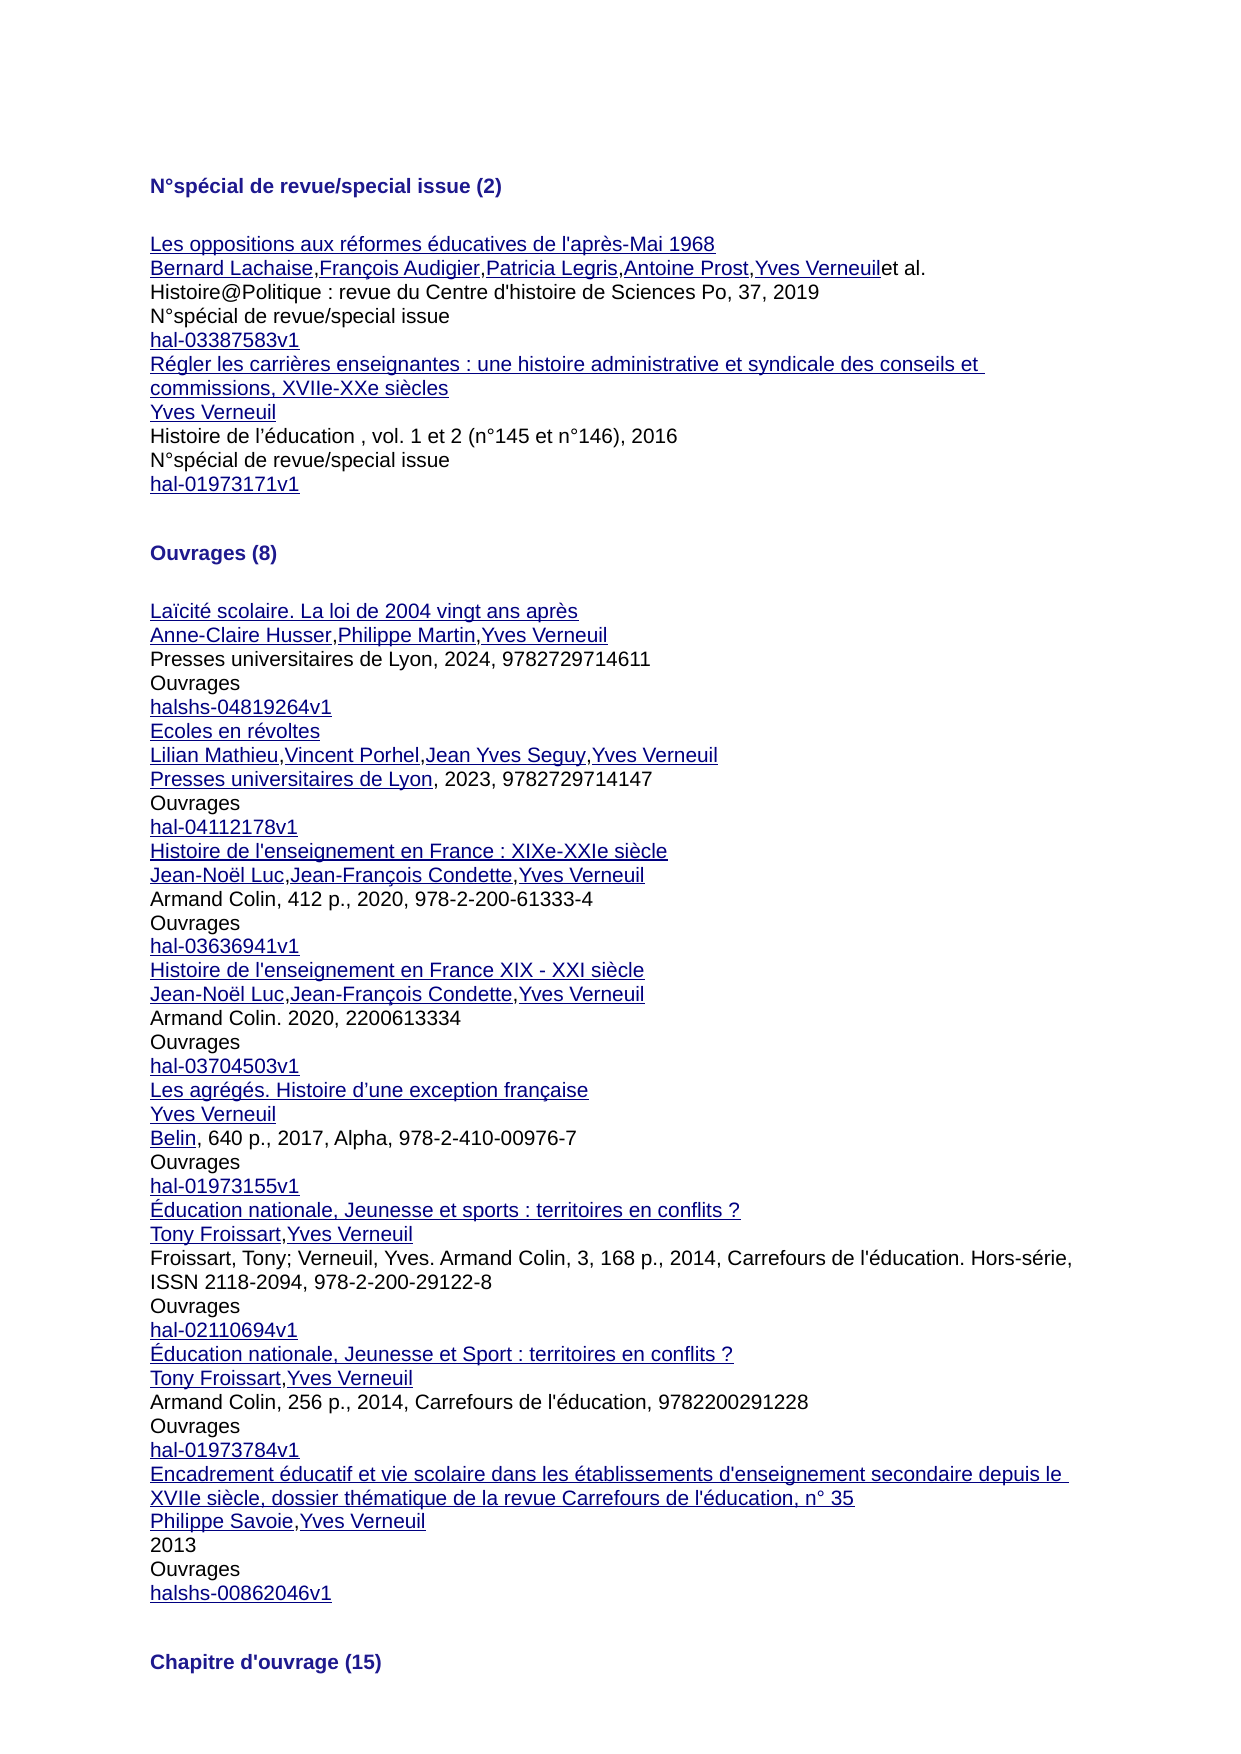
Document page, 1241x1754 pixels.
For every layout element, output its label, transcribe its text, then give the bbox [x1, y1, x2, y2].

table_cell Régler les carrières enseignantes : une histoire administrative et syndicale des conseils et commissions, XVIIe-XXe siècles Yves Verneuil Histoire de l’éducation , vol. 1 et 2 (n°145 et n°146), 2016 N°spécial de revue/special issue hal-01973171v1 [150, 352, 1090, 496]
table_header Les oppositions aux réformes éducatives de l'après-Mai 1968 Bernard Lachaise,François Audigier,Patricia Legris,Antoine Prost,Yves Verneuilet al. Histoire@Politique : revue du Centre d'histoire de Sciences Po, 37, 2019 N°spécial de revue/special issue hal-03387583v1 [150, 232, 1090, 352]
table_cell Histoire de l'enseignement en France XIX - XXI siècle Jean-Noël Luc,Jean-François Condette,Yves Verneuil Armand Colin. 2020, 2200613334 Ouvrages hal-03704503v1 [150, 958, 1090, 1078]
table_cell Éducation nationale, Jeunesse et Sport : territoires en conflits ? Tony Froissart,Yves Verneuil Armand Colin, 256 p., 2014, Carrefours de l'éducation, 9782200291228 Ouvrages hal-01973784v1 [150, 1342, 1090, 1461]
subtitle N°spécial de revue/special issue (2) [150, 174, 1090, 198]
table_cell Ecoles en révoltes Lilian Mathieu,Vincent Porhel,Jean Yves Seguy,Yves Verneuil Presses universitaires de Lyon, 2023, 9782729714147 Ouvrages hal-04112178v1 [150, 719, 1090, 838]
table_cell Encadrement éducatif et vie scolaire dans les établissements d'enseignement secondaire depuis le XVIIe siècle, dossier thématique de la revue Carrefours de l'éducation, n° 35 Philippe Savoie,Yves Verneuil 2013 Ouvrages halshs-00862046v1 [150, 1461, 1090, 1605]
table_cell Histoire de l'enseignement en France : XIXe-XXIe siècle Jean-Noël Luc,Jean-François Condette,Yves Verneuil Armand Colin, 412 p., 2020, 978-2-200-61333-4 Ouvrages hal-03636941v1 [150, 839, 1090, 958]
table_cell Éducation nationale, Jeunesse et sports : territoires en conflits ? Tony Froissart,Yves Verneuil Froissart, Tony; Verneuil, Yves. Armand Colin, 3, 168 p., 2014, Carrefours de l'éducation. Hors-série, ISSN 2118-2094, 978-2-200-29122-8 Ouvrages hal-02110694v1 [150, 1198, 1090, 1342]
subtitle Chapitre d'ouvrage (15) [150, 1650, 1090, 1674]
table_header Laïcité scolaire. La loi de 2004 vingt ans après Anne-Claire Husser,Philippe Martin,Yves Verneuil Presses universitaires de Lyon, 2024, 9782729714611 Ouvrages halshs-04819264v1 [150, 599, 1090, 719]
subtitle Ouvrages (8) [150, 541, 1090, 564]
table_cell Les agrégés. Histoire d’une exception française Yves Verneuil Belin, 640 p., 2017, Alpha, 978-2-410-00976-7 Ouvrages hal-01973155v1 [150, 1078, 1090, 1198]
